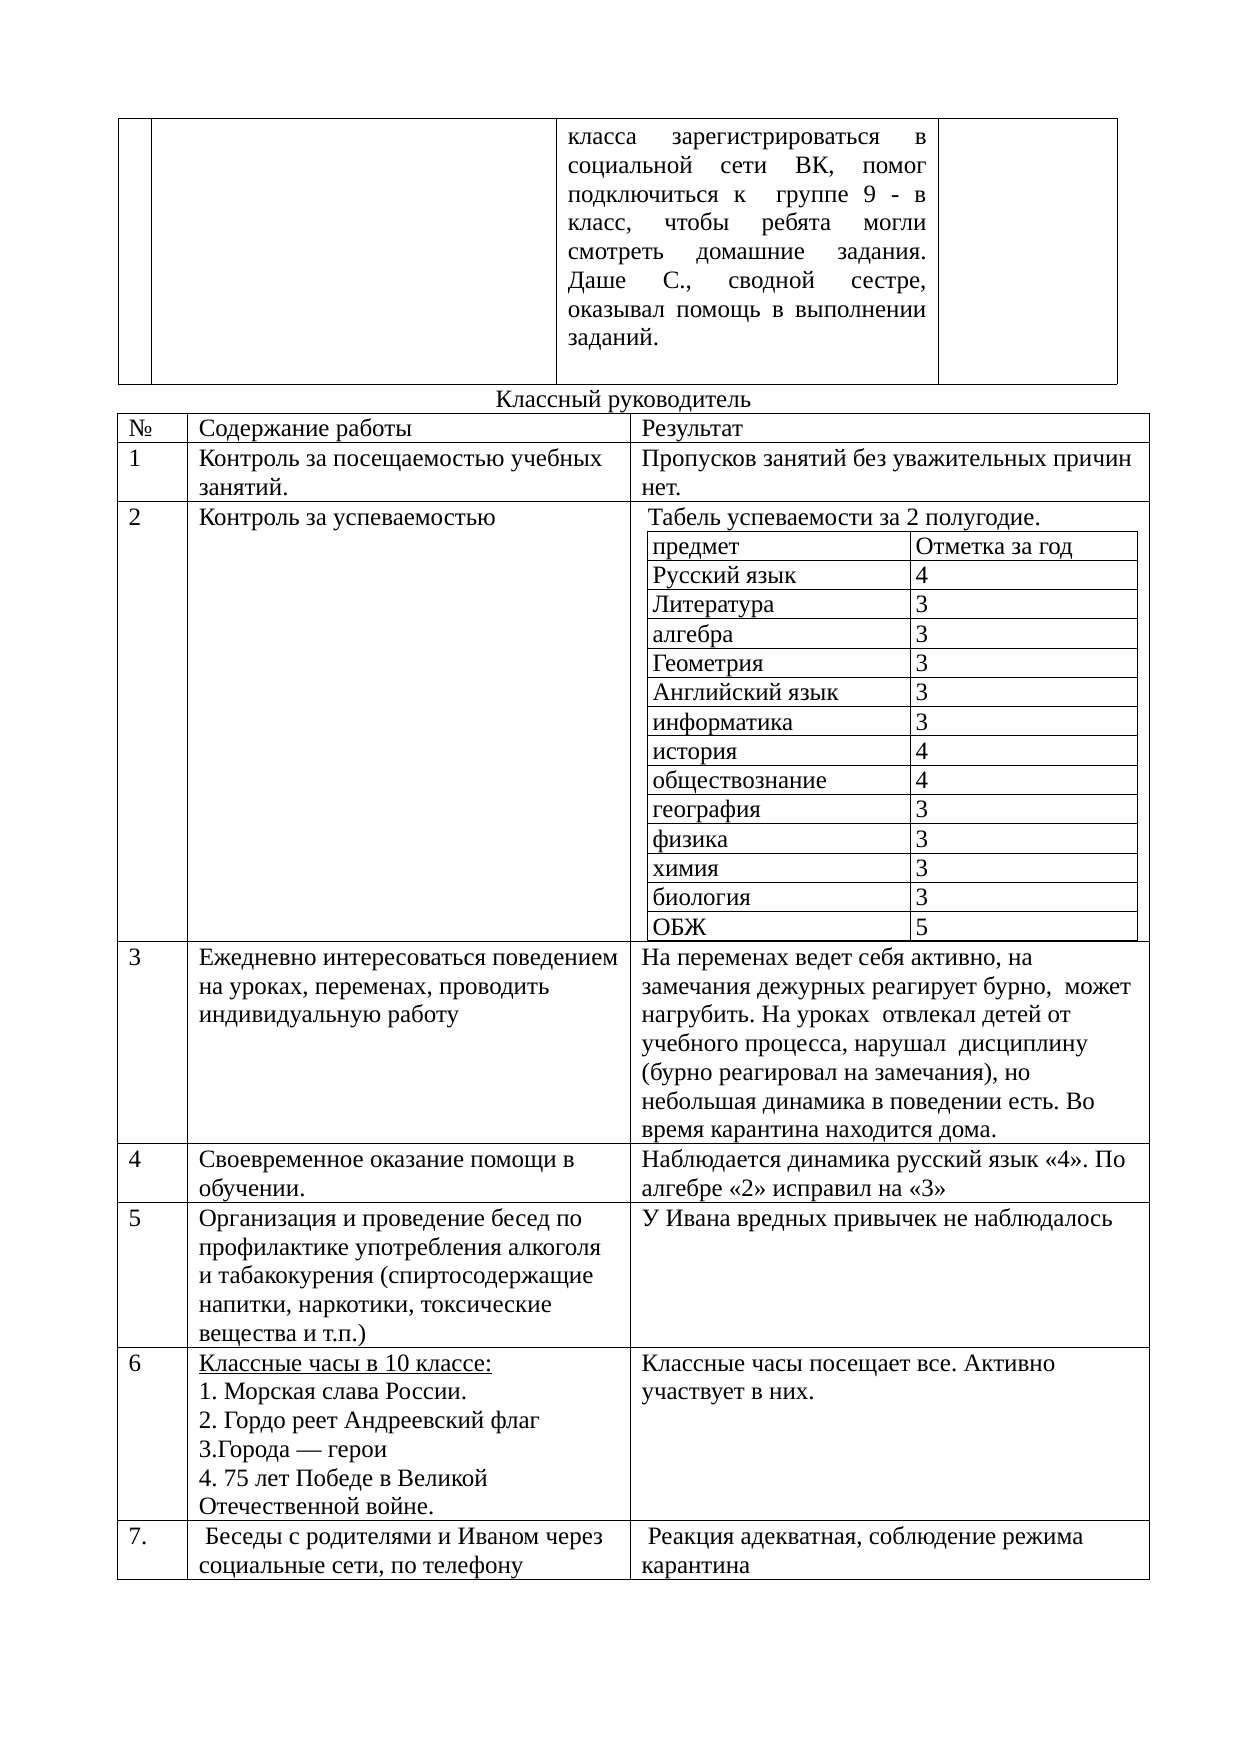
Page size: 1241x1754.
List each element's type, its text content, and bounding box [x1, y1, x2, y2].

table_cell Классные часы в 10 классе: 1. Морская слава России. 2. Гордо реет Андреевский флаг 3.Города — герои 4. 75 лет Победе в Великой Отечественной войне. [188, 1348, 630, 1520]
table_cell 3 [911, 590, 1137, 618]
table_header Отметка за год [911, 532, 1137, 560]
table_cell Русский язык [648, 561, 910, 589]
table_header Содержание работы [188, 414, 630, 442]
table_cell информатика [648, 707, 910, 735]
table_cell Английский язык [648, 678, 910, 706]
table_cell 3 [911, 678, 1137, 706]
table_cell Табель успеваемости за 2 полугодие. [631, 502, 1149, 941]
table_cell Контроль за посещаемостью учебных занятий. [188, 443, 630, 501]
table_cell биология [648, 883, 910, 911]
table_cell [119, 119, 151, 383]
table_cell физика [648, 824, 910, 852]
table_cell класса зарегистрироваться в социальной сети ВК, помог подключиться к группе 9 - в класс, чтобы ребята могли смотреть домашние задания. Даше С., сводной сестре, оказывал помощь в выполнении заданий. [557, 119, 938, 383]
table_header Результат [631, 414, 1149, 442]
table_cell Контроль за успеваемостью [188, 502, 630, 941]
table_cell 6 [118, 1348, 187, 1520]
table_cell 5 [911, 912, 1137, 940]
table_cell Реакция адекватная, соблюдение режима карантина [631, 1521, 1149, 1579]
table_cell ОБЖ [648, 912, 910, 940]
table_cell 3 [911, 824, 1137, 852]
table_cell 7. [118, 1521, 187, 1579]
table_cell 3 [911, 619, 1137, 648]
table_cell Классные часы посещает все. Активно участвует в них. [631, 1348, 1149, 1520]
table_cell 3 [911, 854, 1137, 882]
table_cell Своевременное оказание помощи в обучении. [188, 1144, 630, 1202]
table_cell Наблюдается динамика русский язык «4». По алгебре «2» исправил на «3» [631, 1144, 1149, 1202]
table_cell Ежедневно интересоваться поведением на уроках, переменах, проводить индивидуальную работу [188, 942, 630, 1143]
table_cell Беседы с родителями и Иваном через социальные сети, по телефону [188, 1521, 630, 1579]
table_header предмет [648, 532, 910, 560]
table_cell На переменах ведет себя активно, на замечания дежурных реагирует бурно, может нагрубить. На уроках отвлекал детей от учебного процесса, нарушал дисциплину (бурно реагировал на замечания), но небольшая динамика в поведении есть. Во время карантина находится дома. [631, 942, 1149, 1143]
text Классный руководитель [118, 384, 1122, 412]
table_cell Организация и проведение бесед по профилактике употребления алкоголя и табакокурения (спиртосодержащие напитки, наркотики, токсические вещества и т.п.) [188, 1203, 630, 1347]
table_cell 3 [911, 707, 1137, 735]
table_header № [118, 414, 187, 442]
table_cell 2 [118, 502, 187, 941]
table_cell Пропусков занятий без уважительных причин нет. [631, 443, 1149, 501]
table_cell 5 [118, 1203, 187, 1347]
table_cell 1 [118, 443, 187, 501]
table_cell обществознание [648, 766, 910, 794]
table_cell [939, 119, 1117, 383]
table_cell алгебра [648, 619, 910, 648]
table_cell история [648, 736, 910, 765]
table_cell 4 [911, 766, 1137, 794]
table_cell 3 [911, 883, 1137, 911]
table_cell 4 [911, 561, 1137, 589]
table_cell химия [648, 854, 910, 882]
table_cell Литература [648, 590, 910, 618]
table_cell Геометрия [648, 649, 910, 677]
table_cell 3 [911, 649, 1137, 677]
table_cell 4 [911, 736, 1137, 765]
table_cell 3 [118, 942, 187, 1143]
table_cell география [648, 795, 910, 823]
table_cell 4 [118, 1144, 187, 1202]
table_cell У Ивана вредных привычек не наблюдалось [631, 1203, 1149, 1347]
table_cell 3 [911, 795, 1137, 823]
table_cell [152, 119, 556, 383]
